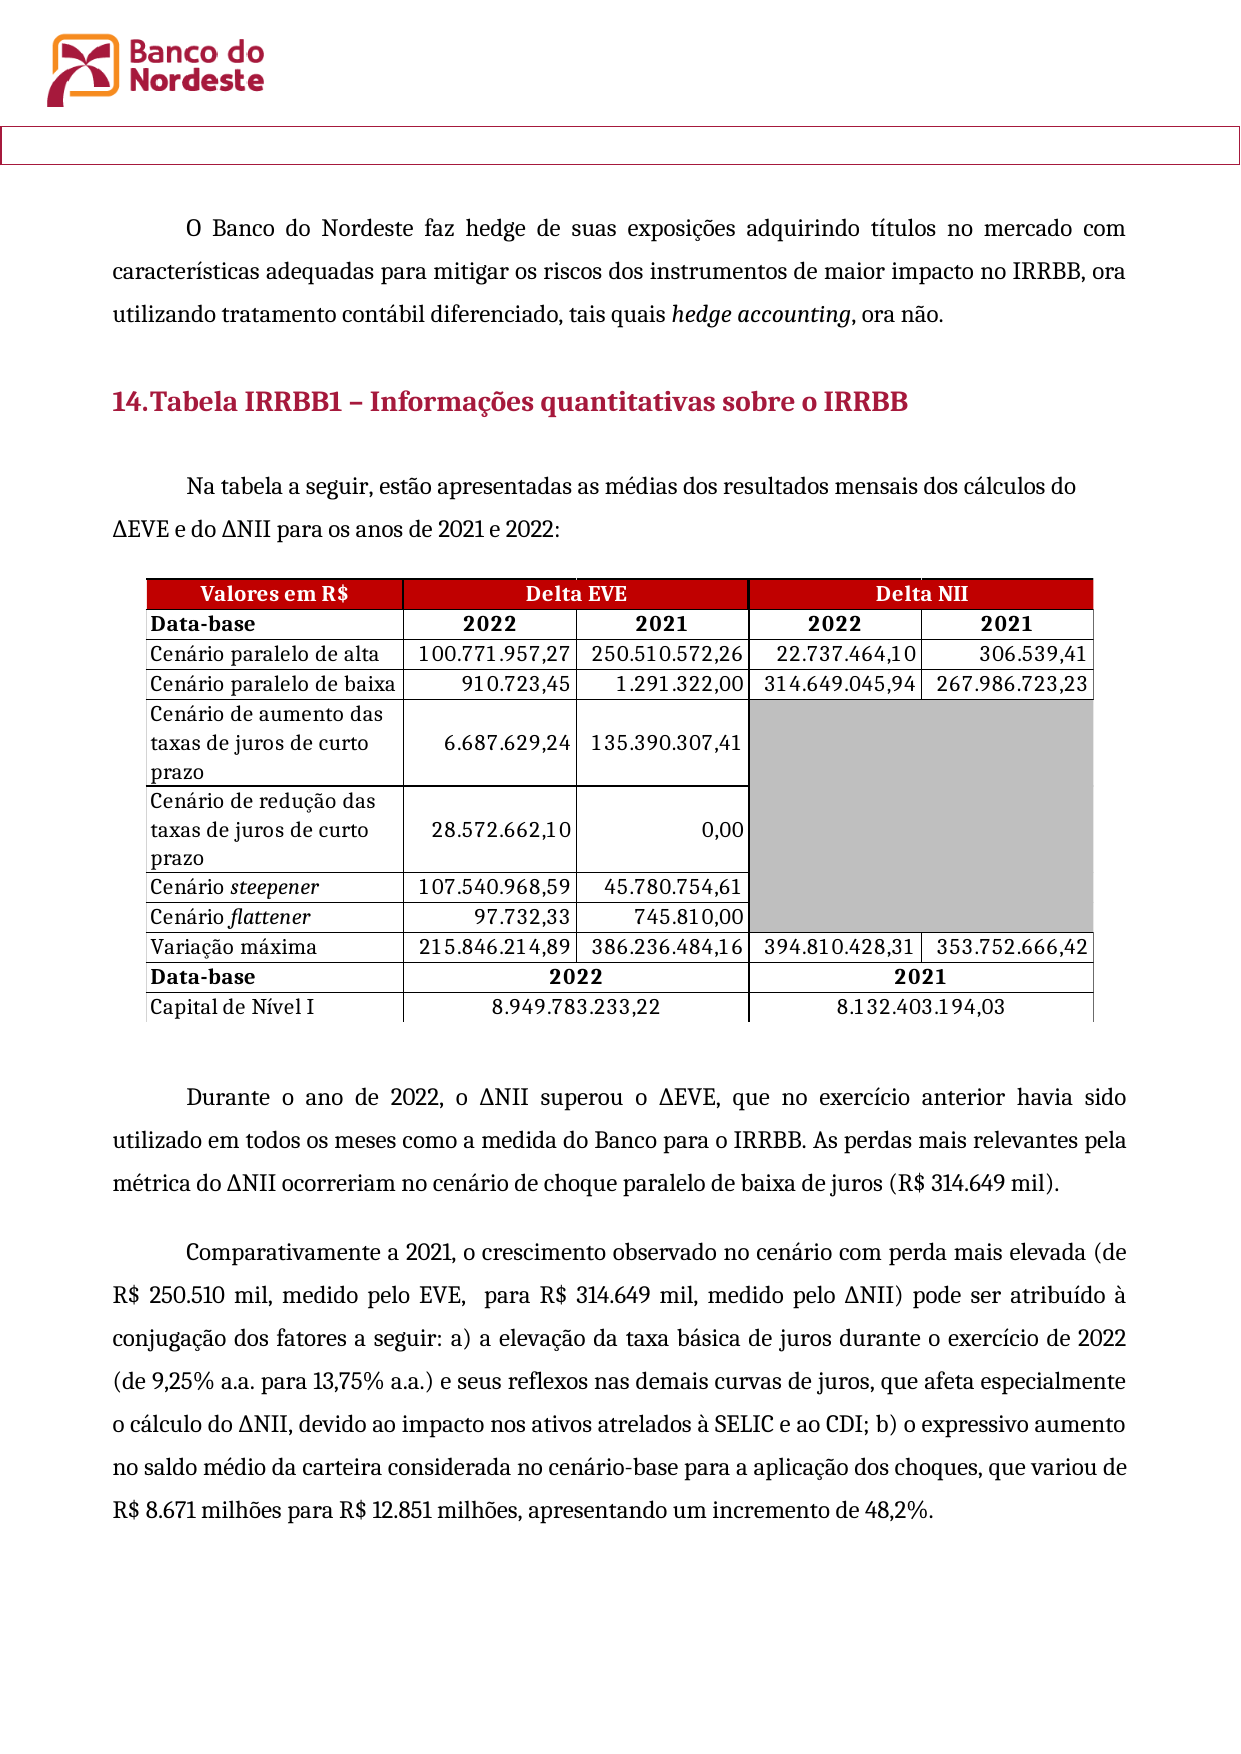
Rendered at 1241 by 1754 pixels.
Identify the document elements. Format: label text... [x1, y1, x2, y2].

text O Banco do Nordeste faz hedge de suas exposições adquirindo títulos no mercado com características adequadas para mitigar os riscos dos instrumentos de maior impacto no IRRBB, ora utilizando tratamento contábil diferenciado, tais quais hedge accounting, ora não. [112, 214, 1128, 329]
text Na tabela a seguir, estão apresentadas as médias dos resultados mensais dos cálculos do ∆EVE e do ∆NII para os anos de 2021 e 2022: [112, 472, 1128, 544]
text Durante o ano de 2022, o ∆NII superou o ∆EVE, que no exercício anterior havia sido utilizado em todos os meses como a medida do Banco para o IRRBB. As perdas mais relevantes pela métrica do ∆NII ocorreriam no cenário de choque paralelo de baixa de juros (R$ 314.649 mil). [112, 1083, 1128, 1198]
list Tabela IRRBB1 – Informações quantitativas sobre o IRRBB [112, 385, 1128, 419]
text Comparativamente a 2021, o crescimento observado no cenário com perda mais elevada (de R$ 250.510 mil, medido pelo EVE, para R$ 314.649 mil, medido pelo ∆NII) pode ser atribuído à conjugação dos fatores a seguir: a) a elevação da taxa básica de juros durante o exercício de 2022 (de 9,25% a.a. para 13,75% a.a.) e seus reflexos nas demais curvas de juros, que afeta especialmente o cálculo do ∆NII, devido ao impacto nos ativos atrelados à SELIC e ao CDI; b) o expressivo aumento no saldo médio da carteira considerada no cenário-base para a aplicação dos choques, que variou de R$ 8.671 milhões para R$ 12.851 milhões, apresentando um incremento de 48,2%. [112, 1237, 1128, 1525]
